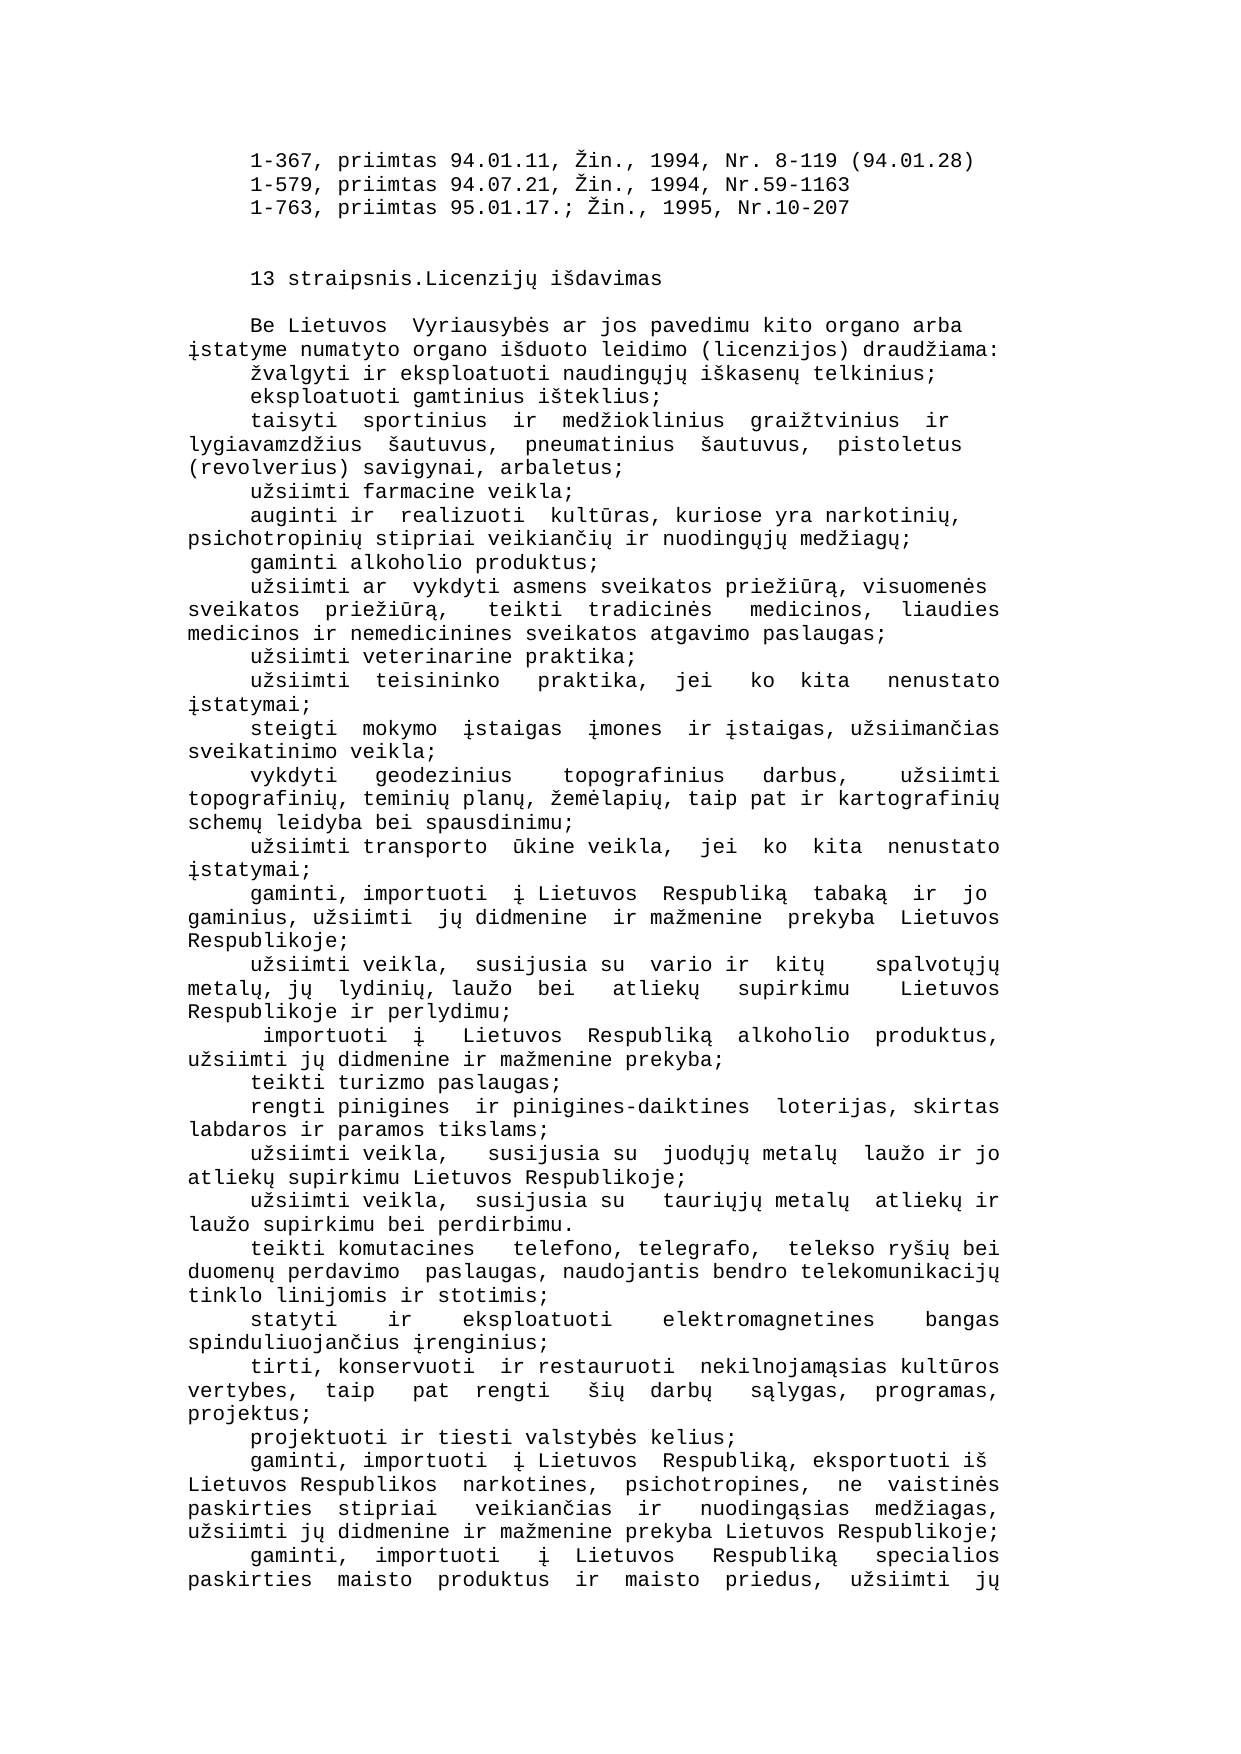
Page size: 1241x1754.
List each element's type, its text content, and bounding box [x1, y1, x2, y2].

text 13 straipsnis.Licenzijų išdavimas [187, 268, 1053, 292]
text schemų leidyba bei spausdinimu; [187, 812, 1053, 836]
text statyti ir eksploatuoti elektromagnetines bangas [187, 1309, 1053, 1332]
text teikti turizmo paslaugas; [187, 1072, 1053, 1096]
text auginti ir realizuoti kultūras, kuriose yra narkotinių, [187, 505, 1053, 528]
text gaminti, importuoti į Lietuvos Respubliką tabaką ir jo [187, 883, 1053, 907]
text užsiimti teisininko praktika, jei ko kita nenustato [187, 670, 1053, 694]
text vykdyti geodezinius topografinius darbus, užsiimti [187, 765, 1053, 788]
text užsiimti veikla, susijusia su vario ir kitų spalvotųjų [187, 954, 1053, 978]
text topografinių, teminių planų, žemėlapių, taip pat ir kartografinių [187, 788, 1053, 812]
text Lietuvos Respublikos narkotines, psichotropines, ne vaistinės [187, 1474, 1053, 1498]
text tinklo linijomis ir stotimis; [187, 1285, 1053, 1309]
text žvalgyti ir eksploatuoti naudingųjų iškasenų telkinius; [187, 363, 1053, 386]
text teikti komutacines telefono, telegrafo, telekso ryšių bei [187, 1238, 1053, 1261]
text metalų, jų lydinių, laužo bei atliekų supirkimu Lietuvos [187, 978, 1053, 1001]
text atliekų supirkimu Lietuvos Respublikoje; [187, 1167, 1053, 1190]
text 1-763, priimtas 95.01.17.; Žin., 1995, Nr.10-207 [187, 197, 1053, 221]
text (revolverius) savigynai, arbaletus; [187, 457, 1053, 481]
text užsiimti veikla, susijusia su tauriųjų metalų atliekų ir [187, 1190, 1053, 1214]
text užsiimti veikla, susijusia su juodųjų metalų laužo ir jo [187, 1143, 1053, 1167]
text projektuoti ir tiesti valstybės kelius; [187, 1427, 1053, 1451]
text steigti mokymo įstaigas įmones ir įstaigas, užsiimančias [187, 717, 1053, 741]
text įstatymai; [187, 859, 1053, 883]
text įstatymai; [187, 694, 1053, 717]
text užsiimti jų didmenine ir mažmenine prekyba; [187, 1048, 1053, 1072]
text užsiimti farmacine veikla; [187, 481, 1053, 505]
text 1-579, priimtas 94.07.21, Žin., 1994, Nr.59-1163 [187, 174, 1053, 197]
text sveikatinimo veikla; [187, 741, 1053, 765]
text eksploatuoti gamtinius išteklius; [187, 386, 1053, 410]
text laužo supirkimu bei perdirbimu. [187, 1214, 1053, 1238]
text Respublikoje ir perlydimu; [187, 1001, 1053, 1025]
text rengti pinigines ir pinigines-daiktines loterijas, skirtas [187, 1096, 1053, 1119]
text gaminti, importuoti į Lietuvos Respubliką specialios [187, 1545, 1053, 1569]
text psichotropinių stipriai veikiančių ir nuodingųjų medžiagų; [187, 528, 1053, 552]
text sveikatos priežiūrą, teikti tradicinės medicinos, liaudies [187, 599, 1053, 623]
text labdaros ir paramos tikslams; [187, 1119, 1053, 1143]
text užsiimti transporto ūkine veikla, jei ko kita nenustato [187, 836, 1053, 859]
text gaminti, importuoti į Lietuvos Respubliką, eksportuoti iš [187, 1451, 1053, 1474]
text užsiimti ar vykdyti asmens sveikatos priežiūrą, visuomenės [187, 576, 1053, 599]
text 1-367, priimtas 94.01.11, Žin., 1994, Nr. 8-119 (94.01.28) [187, 150, 1053, 174]
text užsiimti veterinarine praktika; [187, 647, 1053, 670]
text lygiavamzdžius šautuvus, pneumatinius šautuvus, pistoletus [187, 434, 1053, 457]
text gaminti alkoholio produktus; [187, 552, 1053, 576]
text projektus; [187, 1403, 1053, 1427]
text taisyti sportinius ir medžioklinius graižtvinius ir [187, 410, 1053, 434]
text gaminius, užsiimti jų didmenine ir mažmenine prekyba Lietuvos [187, 907, 1053, 930]
text importuoti į Lietuvos Respubliką alkoholio produktus, [187, 1025, 1053, 1048]
text spinduliuojančius įrenginius; [187, 1332, 1053, 1356]
text duomenų perdavimo paslaugas, naudojantis bendro telekomunikacijų [187, 1261, 1053, 1285]
text paskirties stipriai veikiančias ir nuodingąsias medžiagas, [187, 1498, 1053, 1521]
text užsiimti jų didmenine ir mažmenine prekyba Lietuvos Respublikoje; [187, 1521, 1053, 1545]
text paskirties maisto produktus ir maisto priedus, užsiimti jų [187, 1569, 1053, 1592]
text medicinos ir nemedicinines sveikatos atgavimo paslaugas; [187, 623, 1053, 647]
text įstatyme numatyto organo išduoto leidimo (licenzijos) draudžiama: [187, 339, 1053, 363]
text Respublikoje; [187, 930, 1053, 954]
text tirti, konservuoti ir restauruoti nekilnojamąsias kultūros [187, 1356, 1053, 1379]
text vertybes, taip pat rengti šių darbų sąlygas, programas, [187, 1379, 1053, 1403]
text Be Lietuvos Vyriausybės ar jos pavedimu kito organo arba [187, 316, 1053, 339]
